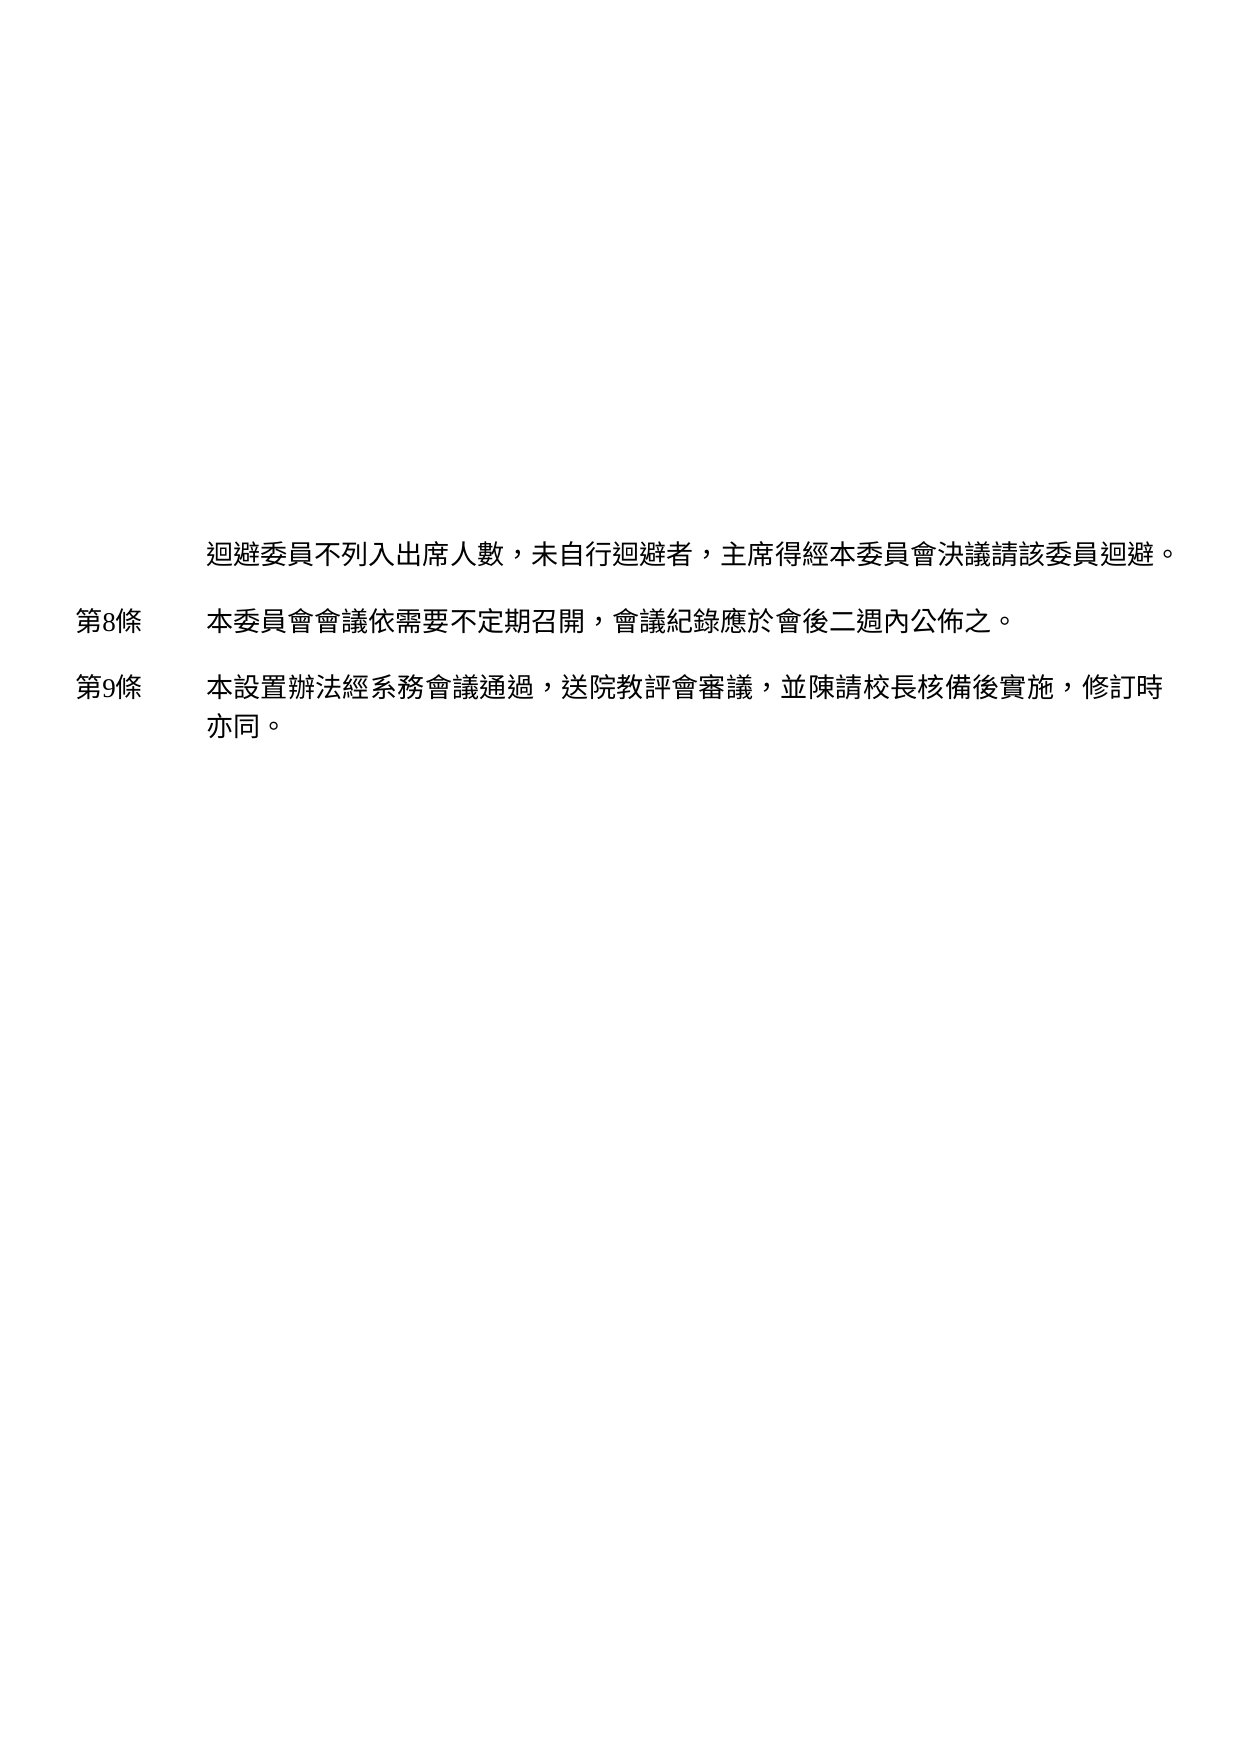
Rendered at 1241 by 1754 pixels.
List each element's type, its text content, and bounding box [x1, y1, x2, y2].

list 本委員會會議依需要不定期召開，會議紀錄應於會後二週內公佈之。 [75, 599, 1165, 639]
list 本設置辦法經系務會議通過，送院教評會審議，並陳請校長核備後實施，修訂時亦同。 [75, 666, 1165, 744]
text 迴避委員不列入出席人數，未自行迴避者，主席得經本委員會決議請該委員迴避。 [206, 533, 1165, 572]
